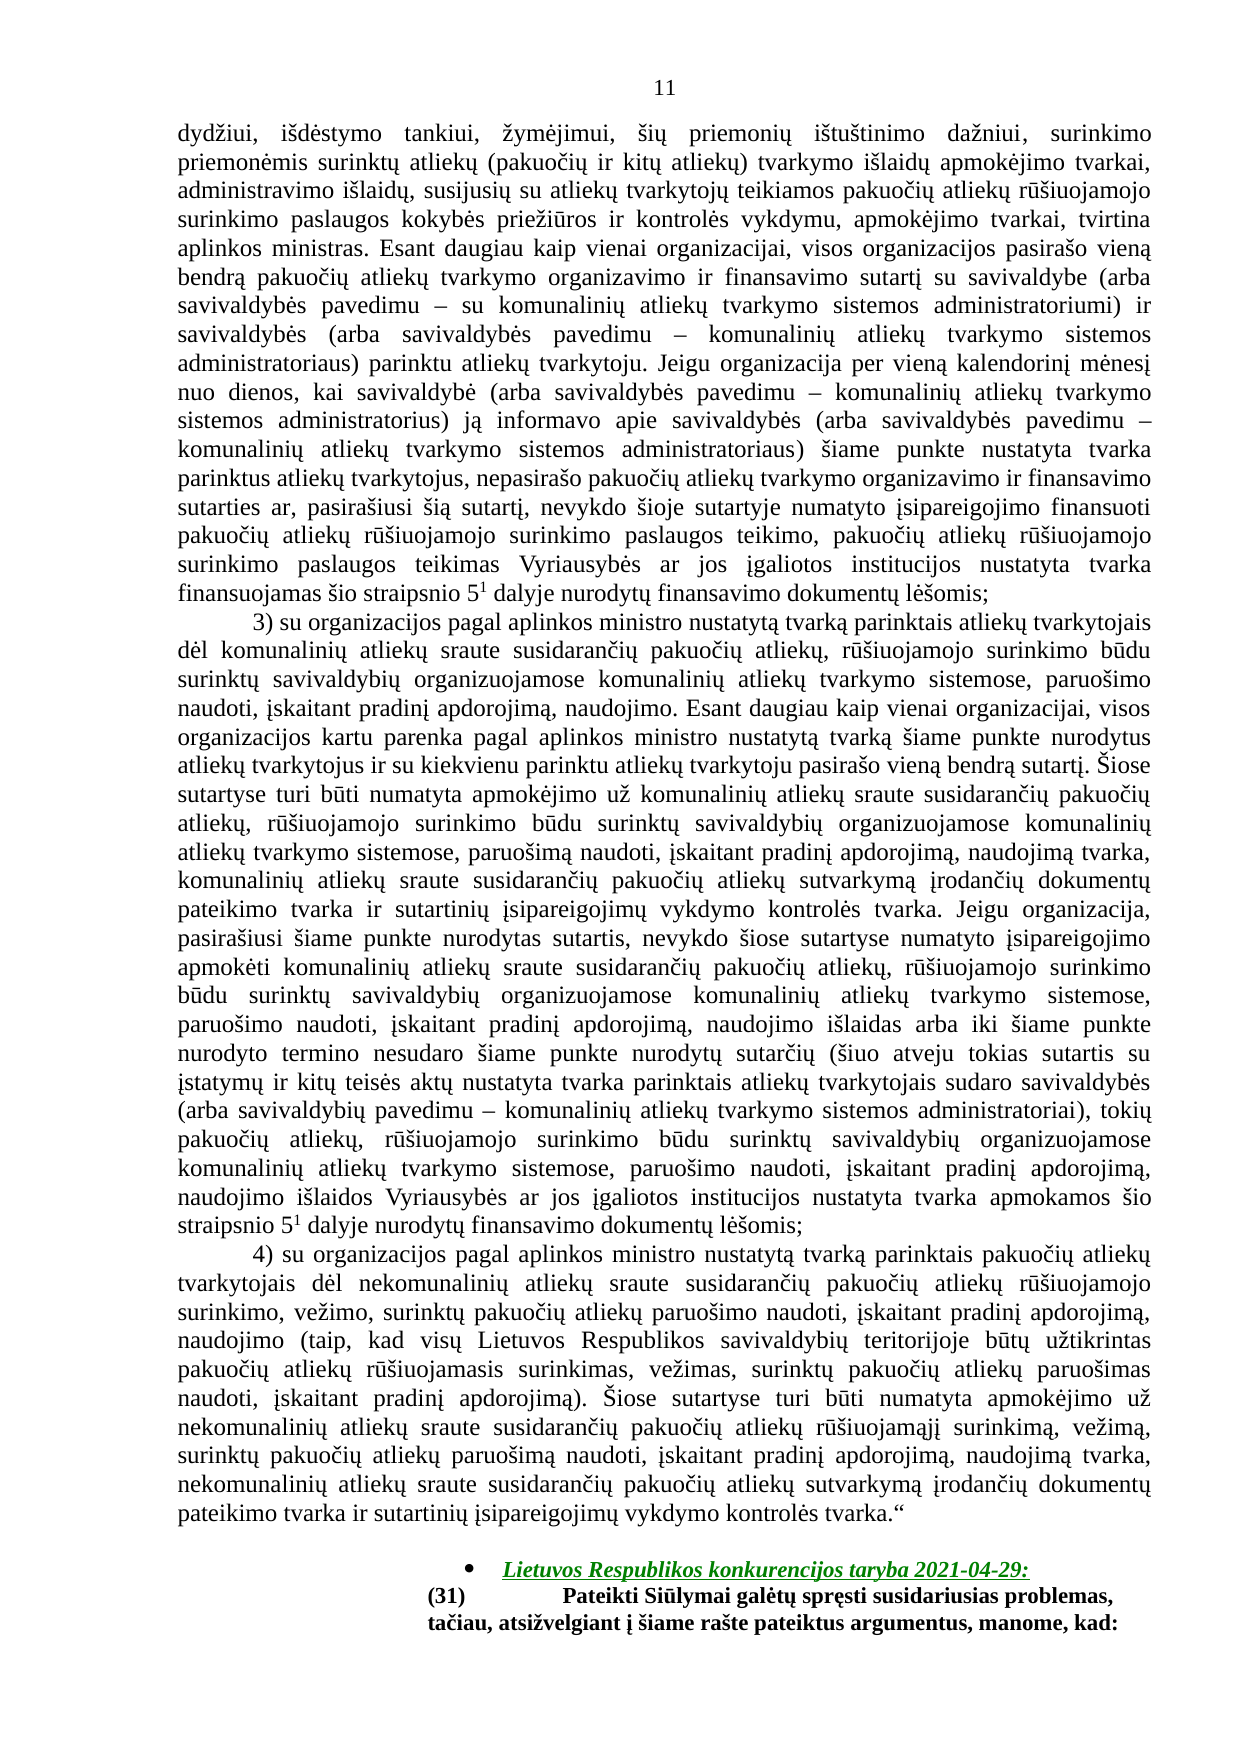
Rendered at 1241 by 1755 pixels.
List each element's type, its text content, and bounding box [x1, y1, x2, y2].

text (31) Pateikti Siūlymai galėtų spręsti susidariusias problemas, tačiau, atsižvelgiant į šiame rašte pateiktus argumentus, manome, kad: [427, 1582, 1152, 1635]
text dydžiui, išdėstymo tankiui, žymėjimui, šių priemonių ištuštinimo dažniui, surinkimo priemonėmis surinktų atliekų (pakuočių ir kitų atliekų) tvarkymo išlaidų apmokėjimo tvarkai, administravimo išlaidų, susijusių su atliekų tvarkytojų teikiamos pakuočių atliekų rūšiuojamojo surinkimo paslaugos kokybės priežiūros ir kontrolės vykdymu, apmokėjimo tvarkai, tvirtina aplinkos ministras. Esant daugiau kaip vienai organizacijai, visos organizacijos pasirašo vieną bendrą pakuočių atliekų tvarkymo organizavimo ir finansavimo sutartį su savivaldybe (arba savivaldybės pavedimu – su komunalinių atliekų tvarkymo sistemos administratoriumi) ir savivaldybės (arba savivaldybės pavedimu – komunalinių atliekų tvarkymo sistemos administratoriaus) parinktu atliekų tvarkytoju. Jeigu organizacija per vieną kalendorinį mėnesį nuo dienos, kai savivaldybė (arba savivaldybės pavedimu – komunalinių atliekų tvarkymo sistemos administratorius) ją informavo apie savivaldybės (arba savivaldybės pavedimu – komunalinių atliekų tvarkymo sistemos administratoriaus) šiame punkte nustatyta tvarka parinktus atliekų tvarkytojus, nepasirašo pakuočių atliekų tvarkymo organizavimo ir finansavimo sutarties ar, pasirašiusi šią sutartį, nevykdo šioje sutartyje numatyto įsipareigojimo finansuoti pakuočių atliekų rūšiuojamojo surinkimo paslaugos teikimo, pakuočių atliekų rūšiuojamojo surinkimo paslaugos teikimas Vyriausybės ar jos įgaliotos institucijos nustatyta tvarka finansuojamas šio straipsnio 51 dalyje nurodytų finansavimo dokumentų lėšomis; [177, 118, 1152, 607]
list Lietuvos Respublikos konkurencijos taryba 2021-04-29: [465, 1556, 1152, 1582]
text 3) su organizacijos pagal aplinkos ministro nustatytą tvarką parinktais atliekų tvarkytojais dėl komunalinių atliekų sraute susidarančių pakuočių atliekų, rūšiuojamojo surinkimo būdu surinktų savivaldybių organizuojamose komunalinių atliekų tvarkymo sistemose, paruošimo naudoti, įskaitant pradinį apdorojimą, naudojimo. Esant daugiau kaip vienai organizacijai, visos organizacijos kartu parenka pagal aplinkos ministro nustatytą tvarką šiame punkte nurodytus atliekų tvarkytojus ir su kiekvienu parinktu atliekų tvarkytoju pasirašo vieną bendrą sutartį. Šiose sutartyse turi būti numatyta apmokėjimo už komunalinių atliekų sraute susidarančių pakuočių atliekų, rūšiuojamojo surinkimo būdu surinktų savivaldybių organizuojamose komunalinių atliekų tvarkymo sistemose, paruošimą naudoti, įskaitant pradinį apdorojimą, naudojimą tvarka, komunalinių atliekų sraute susidarančių pakuočių atliekų sutvarkymą įrodančių dokumentų pateikimo tvarka ir sutartinių įsipareigojimų vykdymo kontrolės tvarka. Jeigu organizacija, pasirašiusi šiame punkte nurodytas sutartis, nevykdo šiose sutartyse numatyto įsipareigojimo apmokėti komunalinių atliekų sraute susidarančių pakuočių atliekų, rūšiuojamojo surinkimo būdu surinktų savivaldybių organizuojamose komunalinių atliekų tvarkymo sistemose, paruošimo naudoti, įskaitant pradinį apdorojimą, naudojimo išlaidas arba iki šiame punkte nurodyto termino nesudaro šiame punkte nurodytų sutarčių (šiuo atveju tokias sutartis su įstatymų ir kitų teisės aktų nustatyta tvarka parinktais atliekų tvarkytojais sudaro savivaldybės (arba savivaldybių pavedimu – komunalinių atliekų tvarkymo sistemos administratoriai), tokių pakuočių atliekų, rūšiuojamojo surinkimo būdu surinktų savivaldybių organizuojamose komunalinių atliekų tvarkymo sistemose, paruošimo naudoti, įskaitant pradinį apdorojimą, naudojimo išlaidos Vyriausybės ar jos įgaliotos institucijos nustatyta tvarka apmokamos šio straipsnio 51 dalyje nurodytų finansavimo dokumentų lėšomis; [177, 607, 1152, 1239]
text 4) su organizacijos pagal aplinkos ministro nustatytą tvarką parinktais pakuočių atliekų tvarkytojais dėl nekomunalinių atliekų sraute susidarančių pakuočių atliekų rūšiuojamojo surinkimo, vežimo, surinktų pakuočių atliekų paruošimo naudoti, įskaitant pradinį apdorojimą, naudojimo (taip, kad visų Lietuvos Respublikos savivaldybių teritorijoje būtų užtikrintas pakuočių atliekų rūšiuojamasis surinkimas, vežimas, surinktų pakuočių atliekų paruošimas naudoti, įskaitant pradinį apdorojimą). Šiose sutartyse turi būti numatyta apmokėjimo už nekomunalinių atliekų sraute susidarančių pakuočių atliekų rūšiuojamąjį surinkimą, vežimą, surinktų pakuočių atliekų paruošimą naudoti, įskaitant pradinį apdorojimą, naudojimą tvarka, nekomunalinių atliekų sraute susidarančių pakuočių atliekų sutvarkymą įrodančių dokumentų pateikimo tvarka ir sutartinių įsipareigojimų vykdymo kontrolės tvarka.“ [177, 1239, 1152, 1527]
